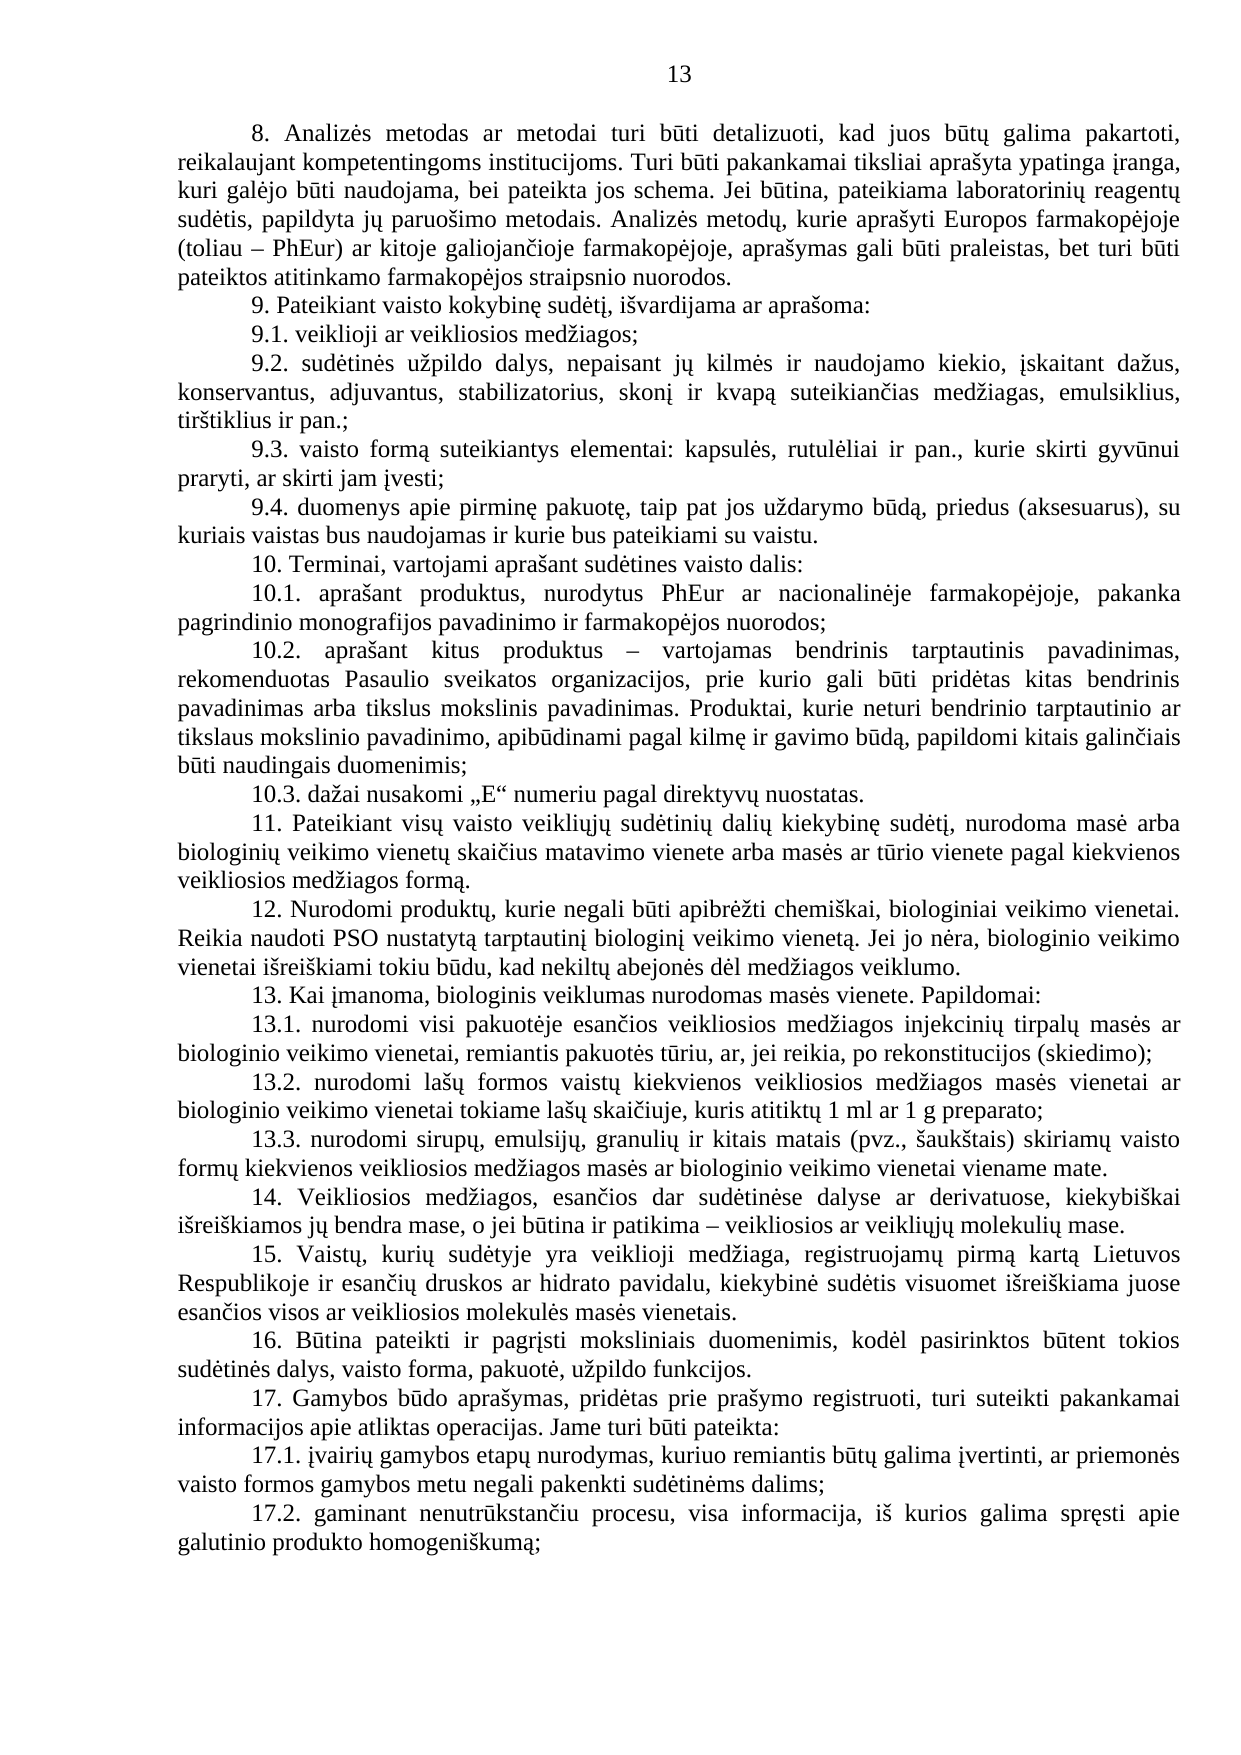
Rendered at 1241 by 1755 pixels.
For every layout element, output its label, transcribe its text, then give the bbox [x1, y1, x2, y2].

text 13.2. nurodomi lašų formos vaistų kiekvienos veikliosios medžiagos masės vienetai ar biologinio veikimo vienetai tokiame lašų skaičiuje, kuris atitiktų 1 ml ar 1 g preparato; [177, 1067, 1181, 1124]
text 13.3. nurodomi sirupų, emulsijų, granulių ir kitais matais (pvz., šaukštais) skiriamų vaisto formų kiekvienos veikliosios medžiagos masės ar biologinio veikimo vienetai viename mate. [177, 1124, 1181, 1182]
text 10.1. aprašant produktus, nurodytus PhEur ar nacionalinėje farmakopėjoje, pakanka pagrindinio monografijos pavadinimo ir farmakopėjos nuorodos; [177, 578, 1181, 636]
text 10.2. aprašant kitus produktus – vartojamas bendrinis tarptautinis pavadinimas, rekomenduotas Pasaulio sveikatos organizacijos, prie kurio gali būti pridėtas kitas bendrinis pavadinimas arba tikslus mokslinis pavadinimas. Produktai, kurie neturi bendrinio tarptautinio ar tikslaus mokslinio pavadinimo, apibūdinami pagal kilmę ir gavimo būdą, papildomi kitais galinčiais būti naudingais duomenimis; [177, 636, 1181, 779]
text 9.3. vaisto formą suteikiantys elementai: kapsulės, rutulėliai ir pan., kurie skirti gyvūnui praryti, ar skirti jam įvesti; [177, 434, 1181, 492]
text 9.2. sudėtinės užpildo dalys, nepaisant jų kilmės ir naudojamo kiekio, įskaitant dažus, konservantus, adjuvantus, stabilizatorius, skonį ir kvapą suteikiančias medžiagas, emulsiklius, tirštiklius ir pan.; [177, 348, 1181, 434]
text 16. Būtina pateikti ir pagrįsti moksliniais duomenimis, kodėl pasirinktos būtent tokios sudėtinės dalys, vaisto forma, pakuotė, užpildo funkcijos. [177, 1326, 1181, 1383]
text 12. Nurodomi produktų, kurie negali būti apibrėžti chemiškai, biologiniai veikimo vienetai. Reikia naudoti PSO nustatytą tarptautinį biologinį veikimo vienetą. Jei jo nėra, biologinio veikimo vienetai išreiškiami tokiu būdu, kad nekiltų abejonės dėl medžiagos veiklumo. [177, 894, 1181, 981]
text 9. Pateikiant vaisto kokybinę sudėtį, išvardijama ar aprašoma: [177, 291, 1181, 319]
text 13. Kai įmanoma, biologinis veiklumas nurodomas masės vienete. Papildomai: [177, 981, 1181, 1009]
text 15. Vaistų, kurių sudėtyje yra veiklioji medžiaga, registruojamų pirmą kartą Lietuvos Respublikoje ir esančių druskos ar hidrato pavidalu, kiekybinė sudėtis visuomet išreiškiama juose esančios visos ar veikliosios molekulės masės vienetais. [177, 1239, 1181, 1326]
text 9.1. veiklioji ar veikliosios medžiagos; [177, 319, 1181, 348]
text 9.4. duomenys apie pirminę pakuotę, taip pat jos uždarymo būdą, priedus (aksesuarus), su kuriais vaistas bus naudojamas ir kurie bus pateikiami su vaistu. [177, 492, 1181, 549]
text 17.1. įvairių gamybos etapų nurodymas, kuriuo remiantis būtų galima įvertinti, ar priemonės vaisto formos gamybos metu negali pakenkti sudėtinėms dalims; [177, 1441, 1181, 1498]
text 11. Pateikiant visų vaisto veikliųjų sudėtinių dalių kiekybinę sudėtį, nurodoma masė arba biologinių veikimo vienetų skaičius matavimo vienete arba masės ar tūrio vienete pagal kiekvienos veikliosios medžiagos formą. [177, 808, 1181, 894]
text 14. Veikliosios medžiagos, esančios dar sudėtinėse dalyse ar derivatuose, kiekybiškai išreiškiamos jų bendra mase, o jei būtina ir patikima – veikliosios ar veikliųjų molekulių mase. [177, 1182, 1181, 1239]
text 10. Terminai, vartojami aprašant sudėtines vaisto dalis: [177, 549, 1181, 578]
text 17.2. gaminant nenutrūkstančiu procesu, visa informacija, iš kurios galima spręsti apie galutinio produkto homogeniškumą; [177, 1498, 1181, 1556]
text 17. Gamybos būdo aprašymas, pridėtas prie prašymo registruoti, turi suteikti pakankamai informacijos apie atliktas operacijas. Jame turi būti pateikta: [177, 1383, 1181, 1441]
text 10.3. dažai nusakomi „E“ numeriu pagal direktyvų nuostatas. [177, 779, 1181, 808]
text 13.1. nurodomi visi pakuotėje esančios veikliosios medžiagos injekcinių tirpalų masės ar biologinio veikimo vienetai, remiantis pakuotės tūriu, ar, jei reikia, po rekonstitucijos (skiedimo); [177, 1009, 1181, 1067]
text 8. Analizės metodas ar metodai turi būti detalizuoti, kad juos būtų galima pakartoti, reikalaujant kompetentingoms institucijoms. Turi būti pakankamai tiksliai aprašyta ypatinga įranga, kuri galėjo būti naudojama, bei pateikta jos schema. Jei būtina, pateikiama laboratorinių reagentų sudėtis, papildyta jų paruošimo metodais. Analizės metodų, kurie aprašyti Europos farmakopėjoje (toliau – PhEur) ar kitoje galiojančioje farmakopėjoje, aprašymas gali būti praleistas, bet turi būti pateiktos atitinkamo farmakopėjos straipsnio nuorodos. [177, 118, 1181, 291]
